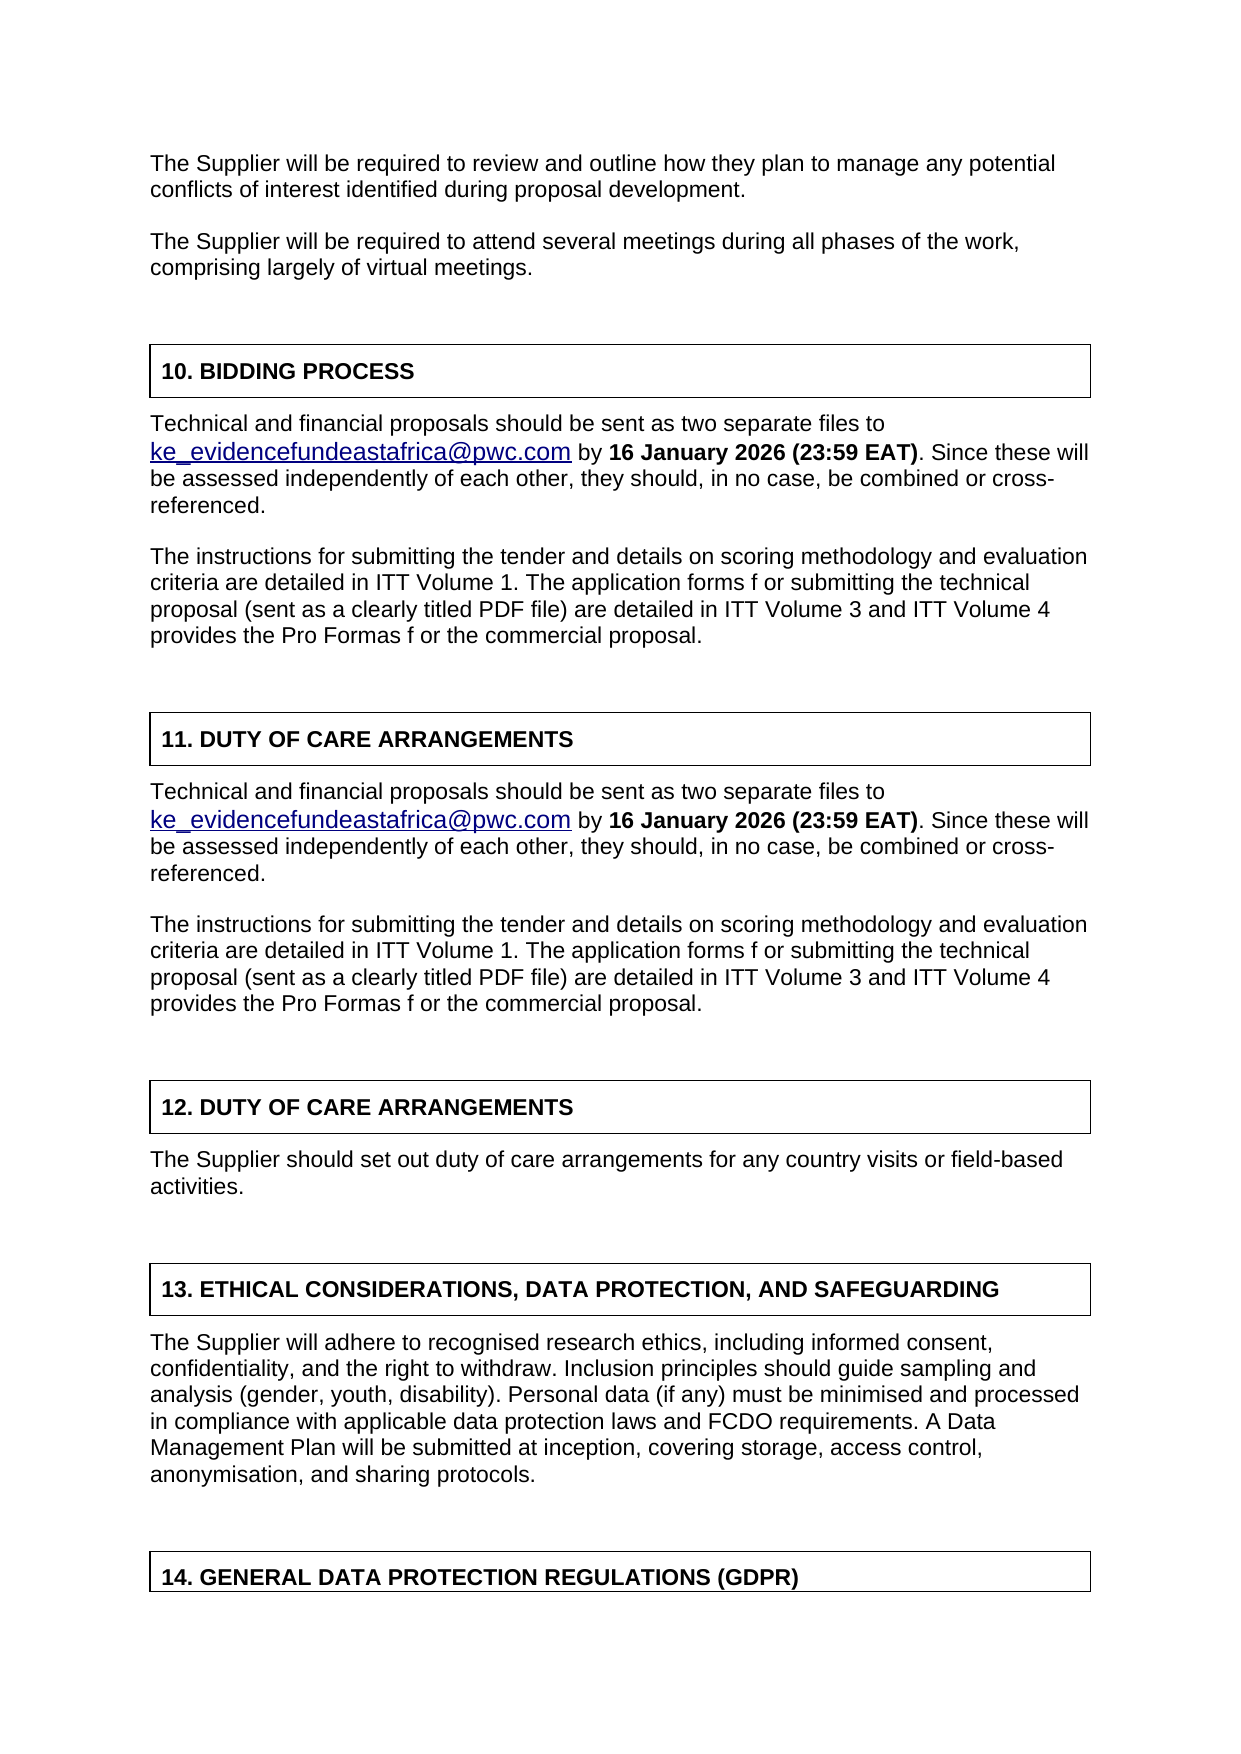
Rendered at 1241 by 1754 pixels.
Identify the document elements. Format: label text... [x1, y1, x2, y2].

table_header 14. GENERAL DATA PROTECTION REGULATIONS (GDPR) [151, 1552, 1090, 1591]
table_header 11. DUTY OF CARE ARRANGEMENTS [151, 713, 1090, 765]
text Technical and financial proposals should be sent as two separate files to ke_evidencefundeastafrica@pwc.com by 16 January 2026 (23:59 EAT). Since these will be assessed independently of each other, they should, in no case, be combined or cross-referenced. [150, 410, 1091, 518]
table_header 12. DUTY OF CARE ARRANGEMENTS [151, 1081, 1090, 1133]
text The instructions for submitting the tender and details on scoring methodology and evaluation criteria are detailed in ITT Volume 1. The application forms f or submitting the technical proposal (sent as a clearly titled PDF file) are detailed in ITT Volume 3 and ITT Volume 4 provides the Pro Formas f or the commercial proposal. [150, 911, 1091, 1016]
text The Supplier will be required to attend several meetings during all phases of the work, comprising largely of virtual meetings. [150, 228, 1091, 280]
text The Supplier will be required to review and outline how they plan to manage any potential conflicts of interest identified during proposal development. [150, 150, 1091, 203]
text The instructions for submitting the tender and details on scoring methodology and evaluation criteria are detailed in ITT Volume 1. The application forms f or submitting the technical proposal (sent as a clearly titled PDF file) are detailed in ITT Volume 3 and ITT Volume 4 provides the Pro Formas f or the commercial proposal. [150, 543, 1091, 648]
text Technical and financial proposals should be sent as two separate files to ke_evidencefundeastafrica@pwc.com by 16 January 2026 (23:59 EAT). Since these will be assessed independently of each other, they should, in no case, be combined or cross-referenced. [150, 778, 1091, 886]
table_header 10. BIDDING PROCESS [151, 345, 1090, 397]
text The Supplier will adhere to recognised research ethics, including informed consent, confidentiality, and the right to withdraw. Inclusion principles should guide sampling and analysis (gender, youth, disability). Personal data (if any) must be minimised and processed in compliance with applicable data protection laws and FCDO requirements. A Data Management Plan will be submitted at inception, covering storage, access control, anonymisation, and sharing protocols. [150, 1329, 1091, 1487]
text The Supplier should set out duty of care arrangements for any country visits or field-based activities. [150, 1146, 1091, 1199]
table_header 13. ETHICAL CONSIDERATIONS, DATA PROTECTION, AND SAFEGUARDING [151, 1264, 1090, 1315]
